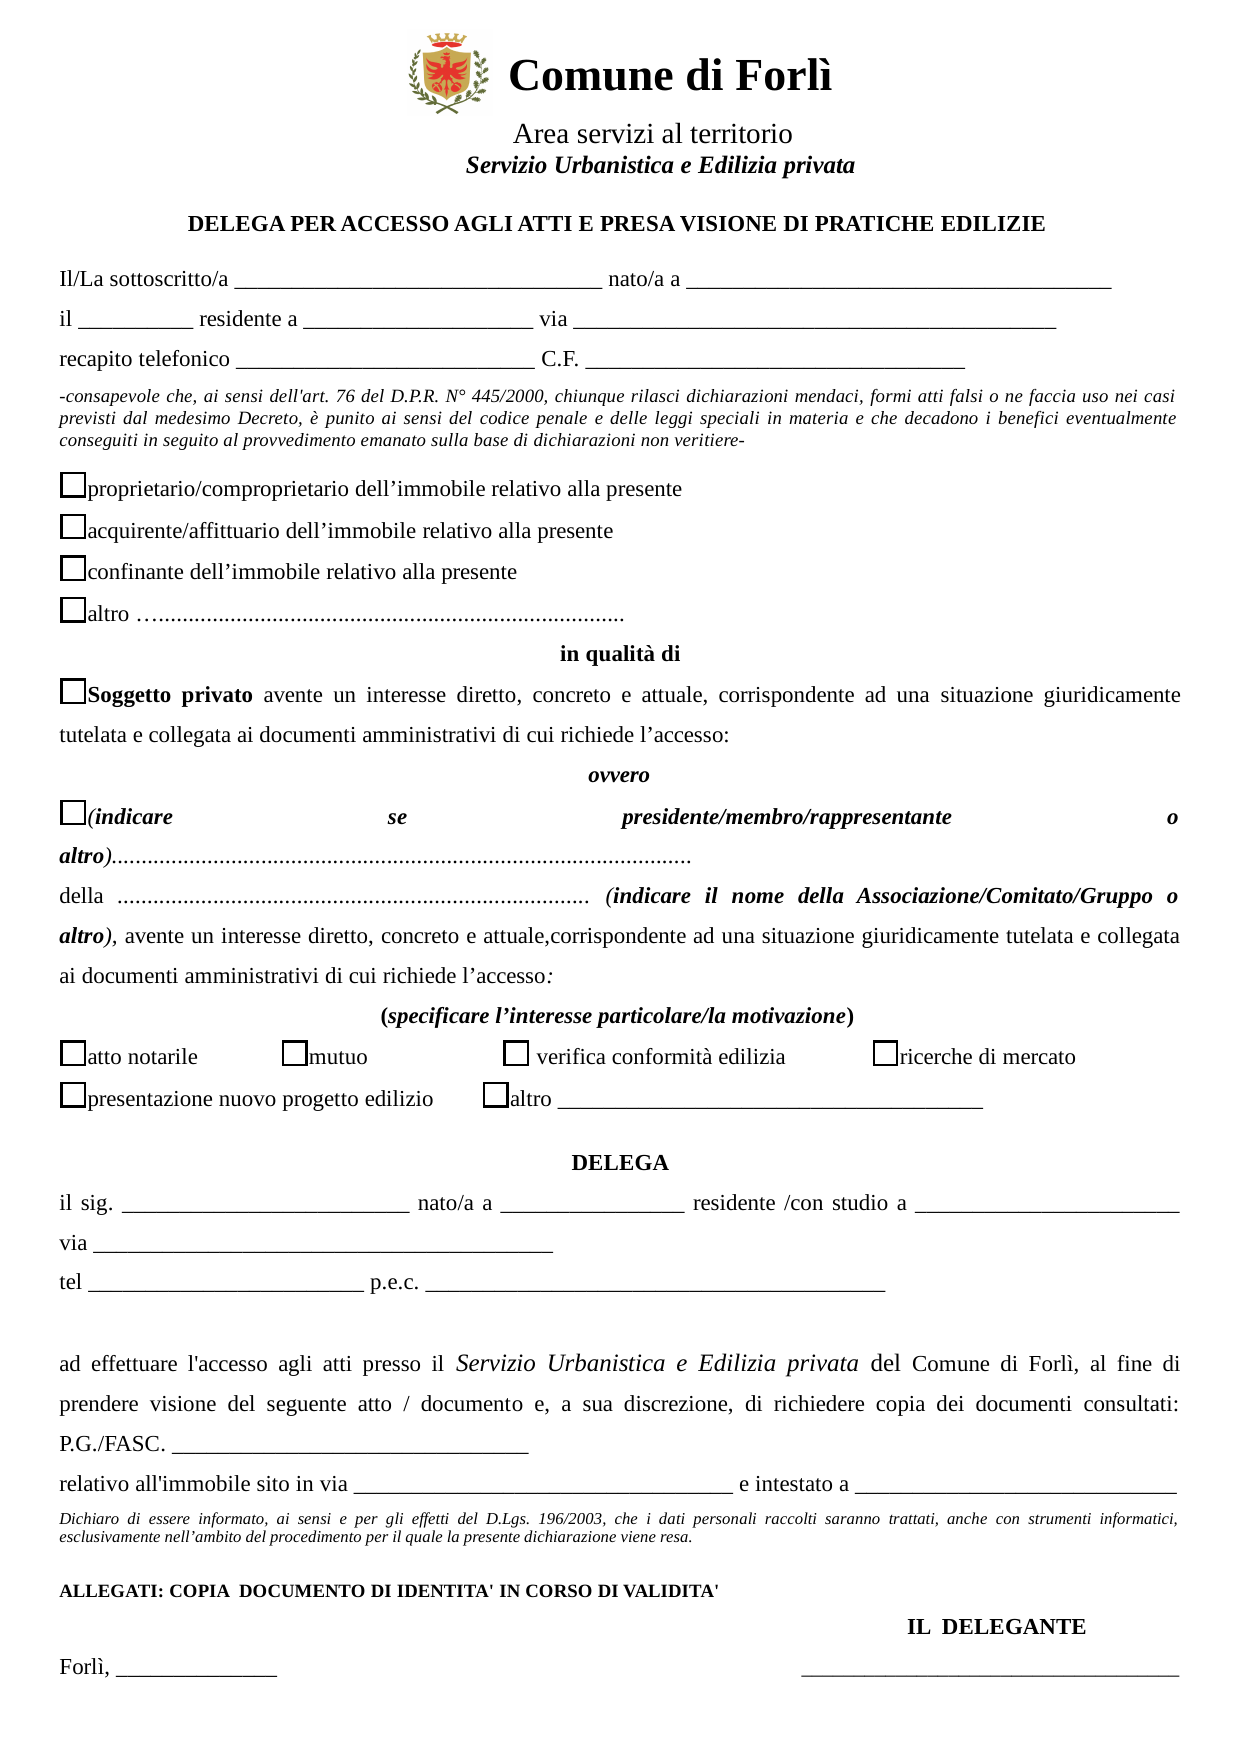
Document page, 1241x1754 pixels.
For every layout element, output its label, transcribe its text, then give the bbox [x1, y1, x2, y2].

text acquirente/affittuario dell’immobile relativo alla presente [59, 515, 1181, 543]
text tel ________________________ p.e.c. ________________________________________ [59, 1268, 1181, 1295]
text Forlì, ______________ ____________________________________ [59, 1652, 1181, 1679]
text (indicare se presidente/membro/rappresentante o altro)................................................................................................. [59, 801, 1181, 869]
subtitle Servizio Urbanistica e Edilizia privata [59, 149, 1181, 179]
text altro ….............................................................................. [59, 598, 1181, 626]
text DELEGA PER ACCESSO AGLI ATTI E PRESA VISIONE DI PRATICHE EDILIZIE [59, 210, 1181, 236]
picture [407, 29, 493, 116]
text recapito telefonico __________________________ C.F. _________________________________ [59, 345, 1181, 371]
text Area servizi al territorio [59, 116, 1181, 149]
text Comune di Forlì [493, 29, 1181, 116]
text confinante dell’immobile relativo alla presente [59, 556, 1181, 585]
subtitle proprietario/comproprietario dell’immobile relativo alla presente [87, 473, 1181, 501]
text della ............................................................................... (indicare il nome della Associazione/Comitato/Gruppo o altro), avente un interesse diretto, concreto e attuale,corrispondente ad una situazione giuridicamente tutelata e collegata ai documenti amministrativi di cui richiede l’accesso: [59, 882, 1181, 988]
subtitle DELEGA [59, 1149, 1181, 1175]
text relativo all'immobile sito in via _________________________________ e intestato a ____________________________ [59, 1469, 1181, 1496]
text il sig. _________________________ nato/a a ________________ residente /con studio a _______________________ via ________________________________________ [59, 1188, 1181, 1255]
text Dichiaro di essere informato, ai sensi e per gli effetti del D.Lgs. 196/2003, che i dati personali raccolti saranno trattati, anche con strumenti informatici, esclusivamente nell’ambito del procedimento per il quale la presente dichiarazione viene resa. [59, 1509, 1181, 1546]
text Soggetto privato avente un interesse diretto, concreto e attuale, corrispondente ad una situazione giuridicamente tutelata e collegata ai documenti amministrativi di cui richiede l’accesso: [59, 679, 1181, 748]
text presentazione nuovo progetto edilizio altro _____________________________________ [87, 1083, 1181, 1111]
text (specificare l’interesse particolare/la motivazione) [59, 1002, 1181, 1028]
text -consapevole che, ai sensi dell'art. 76 del D.P.R. N° 445/2000, chiunque rilasci dichiarazioni mendaci, formi atti falsi o ne faccia uso nei casi previsti dal medesimo Decreto, è punito ai sensi del codice penale e delle leggi speciali in materia e che decadono i benefici eventualmente conseguiti in seguito al provvedimento emanato sulla base di dichiarazioni non veritiere- [59, 385, 1181, 451]
subtitle in qualità di [59, 640, 1181, 666]
text il __________ residente a ____________________ via __________________________________________ [59, 305, 1181, 332]
text ALLEGATI: COPIA DOCUMENTO DI IDENTITA' IN CORSO DI VALIDITA' [59, 1579, 1181, 1602]
text ad effettuare l'accesso agli atti presso il Servizio Urbanistica e Edilizia privata del Comune di Forlì, al fine di prendere visione del seguente atto / documento e, a sua discrezione, di richiedere copia dei documenti consultati: P.G./FASC. _______________________________ [59, 1348, 1181, 1456]
text atto notarile mutuo verifica conformità edilizia ricerche di mercato [59, 1041, 1181, 1070]
text Il/La sottoscritto/a ________________________________ nato/a a _____________________________________ [59, 265, 1181, 292]
subtitle IL DELEGANTE [59, 1613, 1181, 1639]
text [59, 29, 407, 116]
text ovvero [59, 761, 1181, 787]
